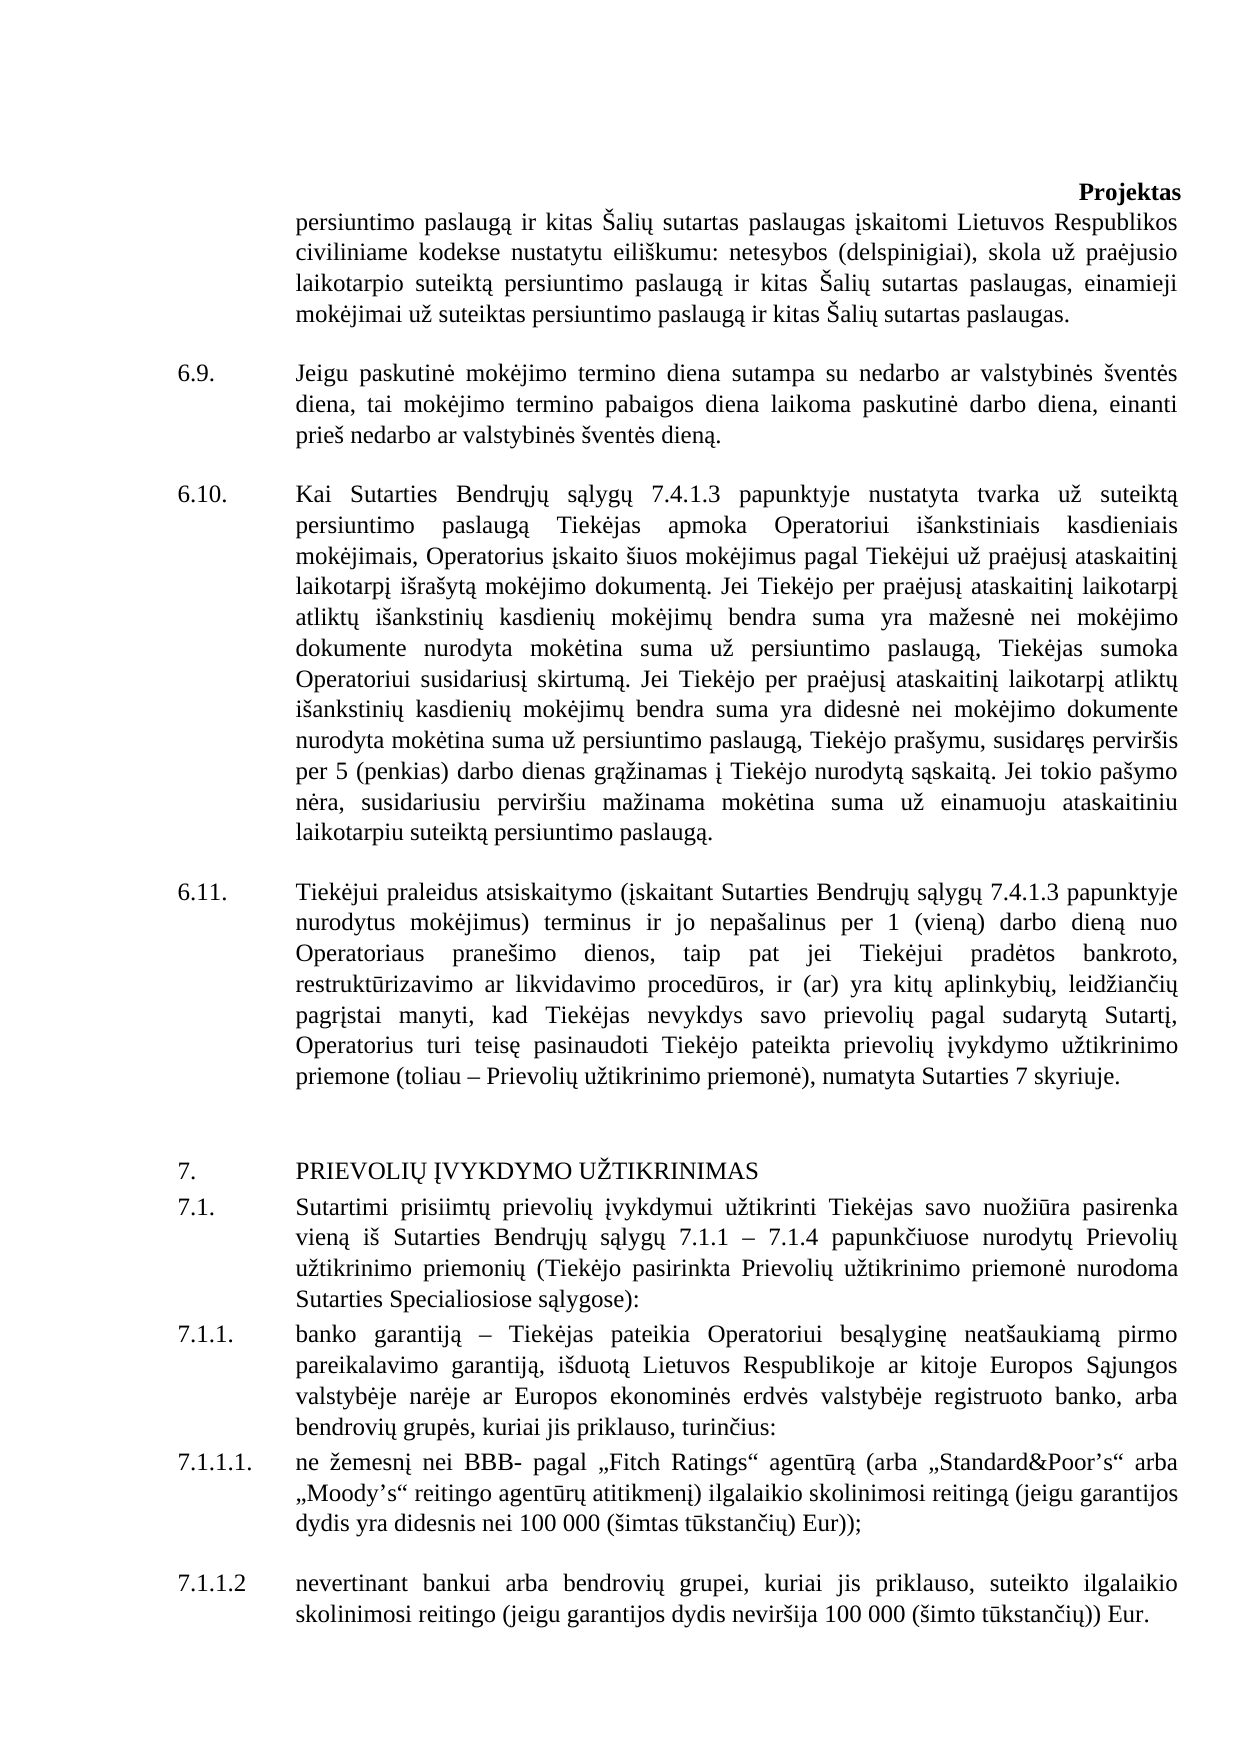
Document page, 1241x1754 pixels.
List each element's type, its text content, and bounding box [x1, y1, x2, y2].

text persiuntimo paslaugą ir kitas Šalių sutartas paslaugas įskaitomi Lietuvos Respublikos civiliniame kodekse nustatytu eiliškumu: netesybos (delspinigiai), skola už praėjusio laikotarpio suteiktą persiuntimo paslaugą ir kitas Šalių sutartas paslaugas, einamieji mokėjimai už suteiktas persiuntimo paslaugą ir kitas Šalių sutartas paslaugas. [177, 207, 1179, 328]
text 7.1. Sutartimi prisiimtų prievolių įvykdymui užtikrinti Tiekėjas savo nuožiūra pasirenka vieną iš Sutarties Bendrųjų sąlygų 7.1.1 – 7.1.4 papunkčiuose nurodytų Prievolių užtikrinimo priemonių (Tiekėjo pasirinkta Prievolių užtikrinimo priemonė nurodoma Sutarties Specialiosiose sąlygose): [177, 1192, 1179, 1313]
text 7.1.1. banko garantiją – Tiekėjas pateikia Operatoriui besąlyginę neatšaukiamą pirmo pareikalavimo garantiją, išduotą Lietuvos Respublikoje ar kitoje Europos Sąjungos valstybėje narėje ar Europos ekonominės erdvės valstybėje registruoto banko, arba bendrovių grupės, kuriai jis priklauso, turinčius: [177, 1319, 1179, 1440]
text 7.1.1.2 nevertinant bankui arba bendrovių grupei, kuriai jis priklauso, suteikto ilgalaikio skolinimosi reitingo (jeigu garantijos dydis neviršija 100 000 (šimto tūkstančių)) Eur. [177, 1568, 1179, 1627]
text 7.1.1.1. ne žemesnį nei BBB- pagal „Fitch Ratings“ agentūrą (arba „Standard&Poor’s“ arba „Moody’s“ reitingo agentūrų atitikmenį) ilgalaikio skolinimosi reitingą (jeigu garantijos dydis yra didesnis nei 100 000 (šimtas tūkstančių) Eur)); [177, 1447, 1179, 1537]
text 7. PRIEVOLIŲ ĮVYKDYMO UŽTIKRINIMAS [177, 1156, 1179, 1185]
text 6.10. Kai Sutarties Bendrųjų sąlygų 7.4.1.3 papunktyje nustatyta tvarka už suteiktą persiuntimo paslaugą Tiekėjas apmoka Operatoriui išankstiniais kasdieniais mokėjimais, Operatorius įskaito šiuos mokėjimus pagal Tiekėjui už praėjusį ataskaitinį laikotarpį išrašytą mokėjimo dokumentą. Jei Tiekėjo per praėjusį ataskaitinį laikotarpį atliktų išankstinių kasdienių mokėjimų bendra suma yra mažesnė nei mokėjimo dokumente nurodyta mokėtina suma už persiuntimo paslaugą, Tiekėjas sumoka Operatoriui susidariusį skirtumą. Jei Tiekėjo per praėjusį ataskaitinį laikotarpį atliktų išankstinių kasdienių mokėjimų bendra suma yra didesnė nei mokėjimo dokumente nurodyta mokėtina suma už persiuntimo paslaugą, Tiekėjo prašymu, susidaręs perviršis per 5 (penkias) darbo dienas grąžinamas į Tiekėjo nurodytą sąskaitą. Jei tokio pašymo nėra, susidariusiu perviršiu mažinama mokėtina suma už einamuoju ataskaitiniu laikotarpiu suteiktą persiuntimo paslaugą. [177, 479, 1179, 846]
text 6.11. Tiekėjui praleidus atsiskaitymo (įskaitant Sutarties Bendrųjų sąlygų 7.4.1.3 papunktyje nurodytus mokėjimus) terminus ir jo nepašalinus per 1 (vieną) darbo dieną nuo Operatoriaus pranešimo dienos, taip pat jei Tiekėjui pradėtos bankroto, restruktūrizavimo ar likvidavimo procedūros, ir (ar) yra kitų aplinkybių, leidžiančių pagrįstai manyti, kad Tiekėjas nevykdys savo prievolių pagal sudarytą Sutartį, Operatorius turi teisę pasinaudoti Tiekėjo pateikta prievolių įvykdymo užtikrinimo priemone (toliau – Prievolių užtikrinimo priemonė), numatyta Sutarties 7 skyriuje. [177, 877, 1179, 1090]
text 6.9. Jeigu paskutinė mokėjimo termino diena sutampa su nedarbo ar valstybinės šventės diena, tai mokėjimo termino pabaigos diena laikoma paskutinė darbo diena, einanti prieš nedarbo ar valstybinės šventės dieną. [177, 358, 1179, 448]
